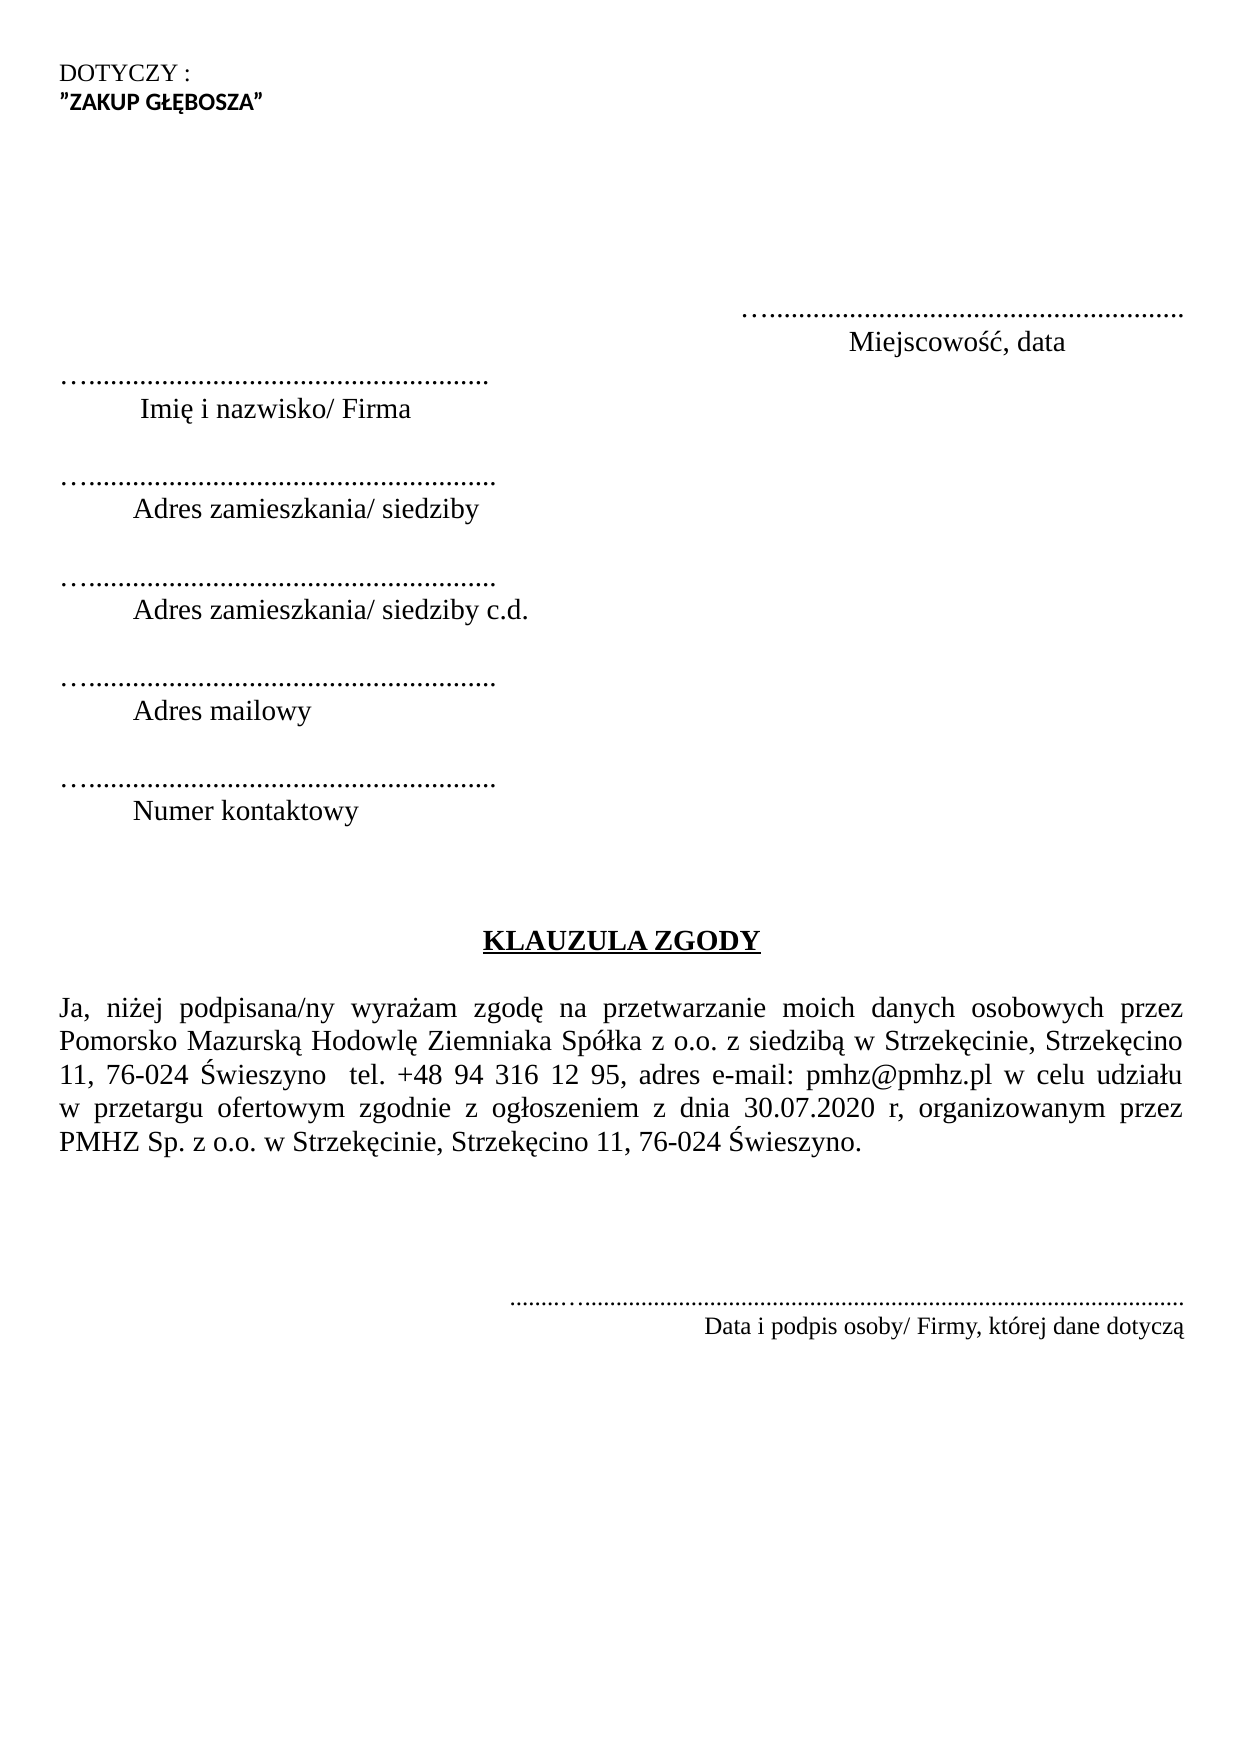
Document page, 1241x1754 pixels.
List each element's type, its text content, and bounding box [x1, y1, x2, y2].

text …........................................................ [59, 559, 1184, 592]
text KLAUZULA ZGODY [59, 923, 1184, 956]
text …....................................................... Imię i nazwisko/ Firma [59, 357, 1184, 424]
text Miejscowość, data [59, 324, 1184, 357]
text Data i podpis osoby/ Firmy, której dane dotyczą [59, 1311, 1184, 1340]
text …........................................................ Numer kontaktowy [59, 760, 1184, 827]
text …........................................................ [59, 458, 1184, 492]
text …........................................................ [59, 626, 1184, 693]
text Adres mailowy [59, 693, 1184, 726]
text ........…................................................................................................ [59, 1282, 1184, 1311]
text ”ZAKUP GŁĘBOSZA” [59, 87, 1184, 117]
text DOTYCZY : [59, 58, 1184, 87]
text Ja, niżej podpisana/ny wyrażam zgodę na przetwarzanie moich danych osobowych przez Pomorsko Mazurską Hodowlę Ziemniaka Spółka z o.o. z siedzibą w Strzekęcinie, Strzekęcino 11, 76-024 Świeszyno tel. +48 94 316 12 95, adres e-mail: pmhz@pmhz.pl w celu udziału w przetargu ofertowym zgodnie z ogłoszeniem z dnia 30.07.2020 r, organizowanym przez PMHZ Sp. z o.o. w Strzekęcinie, Strzekęcino 11, 76-024 Świeszyno. [59, 990, 1184, 1158]
text Adres zamieszkania/ siedziby c.d. [59, 592, 1184, 626]
text Adres zamieszkania/ siedziby [59, 492, 1184, 525]
text …......................................................... [59, 290, 1184, 324]
